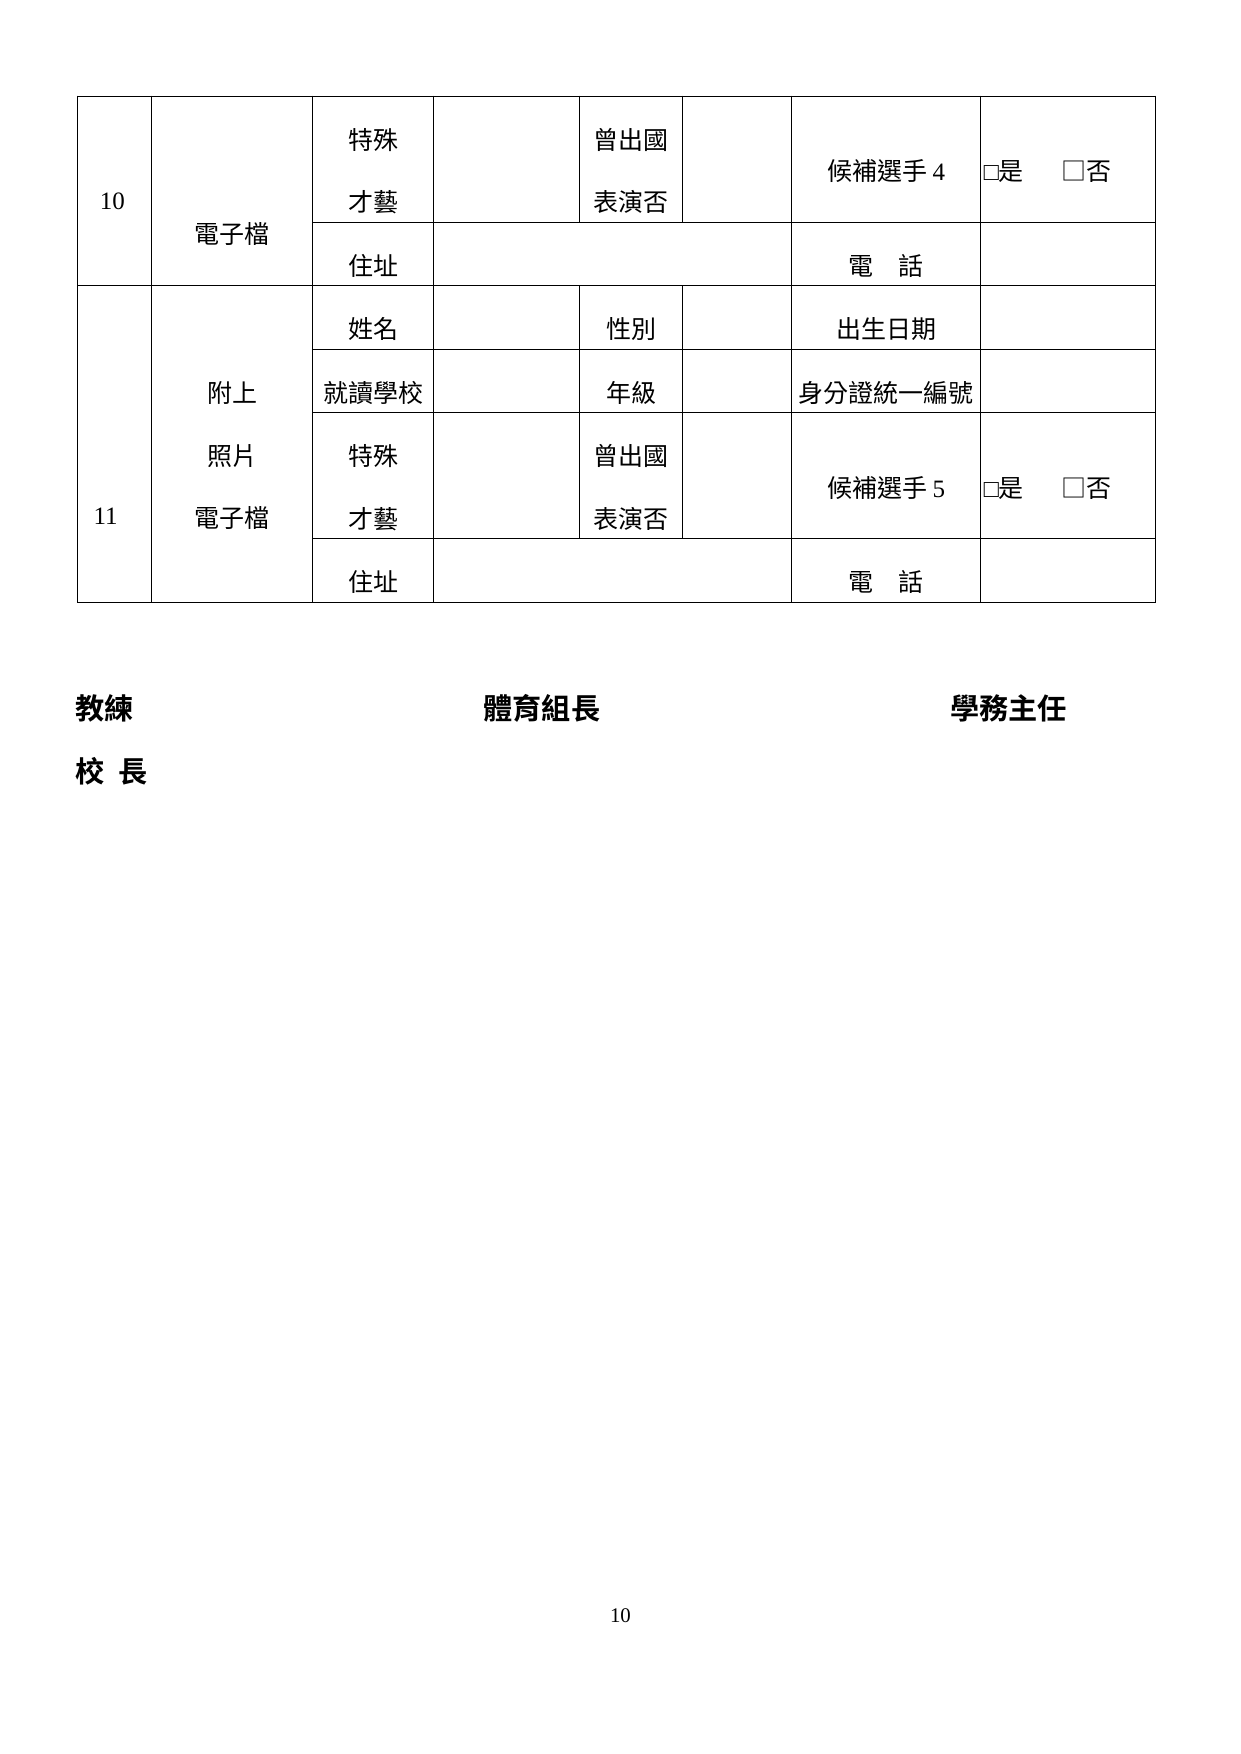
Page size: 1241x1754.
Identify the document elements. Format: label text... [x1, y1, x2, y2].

table_cell 11 [78, 286, 151, 602]
table_cell 曾出國 表演否 [580, 413, 682, 538]
table_cell □是 □否 [981, 97, 1155, 222]
table_cell 附上 照片 電子檔 [152, 286, 312, 602]
table_cell 就讀學校 [313, 350, 433, 412]
table_cell 出生日期 [792, 286, 980, 349]
table_cell 住址 [313, 539, 433, 602]
table_cell [683, 413, 791, 538]
table_cell [434, 413, 579, 538]
table_cell 住址 [313, 223, 433, 285]
table_cell 電 話 [792, 223, 980, 285]
table_cell [981, 286, 1155, 349]
table_cell [981, 539, 1155, 602]
table_cell [434, 350, 579, 412]
table_cell 電子檔 [152, 97, 312, 285]
table_cell 身分證統一編號 [792, 350, 980, 412]
table_cell 曾出國 表演否 [580, 97, 682, 222]
table_cell 性別 [580, 286, 682, 349]
table_cell [434, 286, 579, 349]
table_cell 候補選手4 [792, 97, 980, 222]
table_cell 姓名 [313, 286, 433, 349]
table_cell 10 [78, 97, 151, 285]
table_cell [434, 539, 791, 602]
table_cell □是 □否 [981, 413, 1155, 538]
text 教練 體育組長 學務主任 校 長 [75, 665, 1165, 790]
table_cell [683, 97, 791, 222]
table_cell [981, 350, 1155, 412]
table_cell 電 話 [792, 539, 980, 602]
table_cell 特殊 才藝 [313, 97, 433, 222]
table_cell [683, 350, 791, 412]
table_cell [434, 97, 579, 222]
table_cell 特殊 才藝 [313, 413, 433, 538]
table_cell [434, 223, 791, 285]
table_cell 年級 [580, 350, 682, 412]
table_cell [683, 286, 791, 349]
table_cell [981, 223, 1155, 285]
table_cell 候補選手5 [792, 413, 980, 538]
